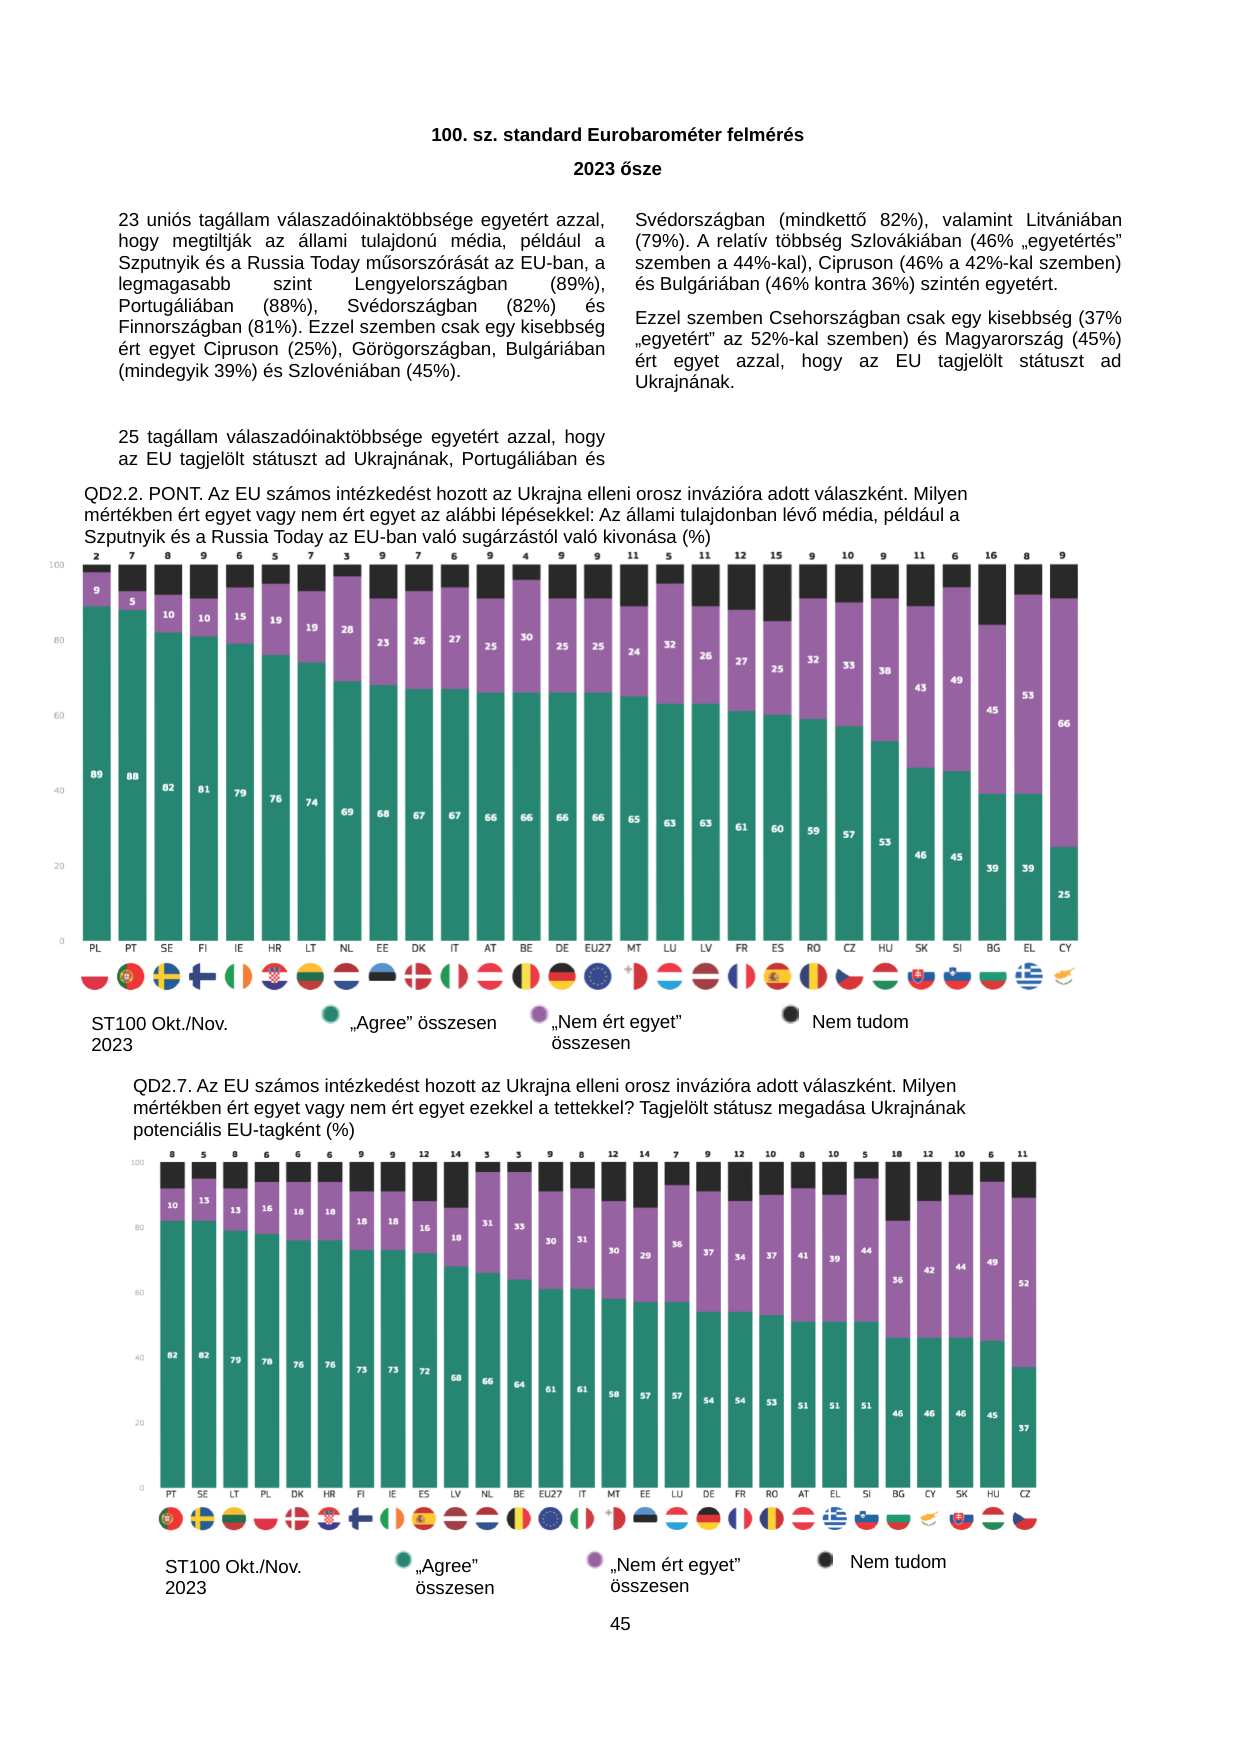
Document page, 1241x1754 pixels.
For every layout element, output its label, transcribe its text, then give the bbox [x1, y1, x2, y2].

text Ezzel szemben Csehországban csak egy kisebbség (37% „egyetért” az 52%-kal szemben) és Magyarország (45%) ért egyet azzal, hogy az EU tagjelölt státuszt ad Ukrajnának. [635, 307, 1122, 393]
text 25 tagállam válaszadóinaktöbbsége egyetért azzal, hogy az EU tagjelölt státuszt ad Ukrajnának, Portugáliában és [118, 426, 605, 469]
picture [41, 545, 1092, 1039]
text Svédországban (mindkettő 82%), valamint Litvániában (79%). A relatív többség Szlovákiában (46% „egyetértés” szemben a 44%-kal), Cipruson (46% a 42%-kal szemben) és Bulgáriában (46% kontra 36%) szintén egyetért. [635, 208, 1122, 295]
picture [122, 1146, 1044, 1583]
text 23 uniós tagállam válaszadóinaktöbbsége egyetért azzal, hogy megtiltják az állami tulajdonú média, például a Szputnyik és a Russia Today műsorszórását az EU-ban, a legmagasabb szint Lengyelországban (89%), Portugáliában (88%), Svédországban (82%) és Finnországban (81%). Ezzel szemben csak egy kisebbség ért egyet Cipruson (25%), Görögországban, Bulgáriában (mindegyik 39%) és Szlovéniában (45%). [118, 208, 605, 381]
